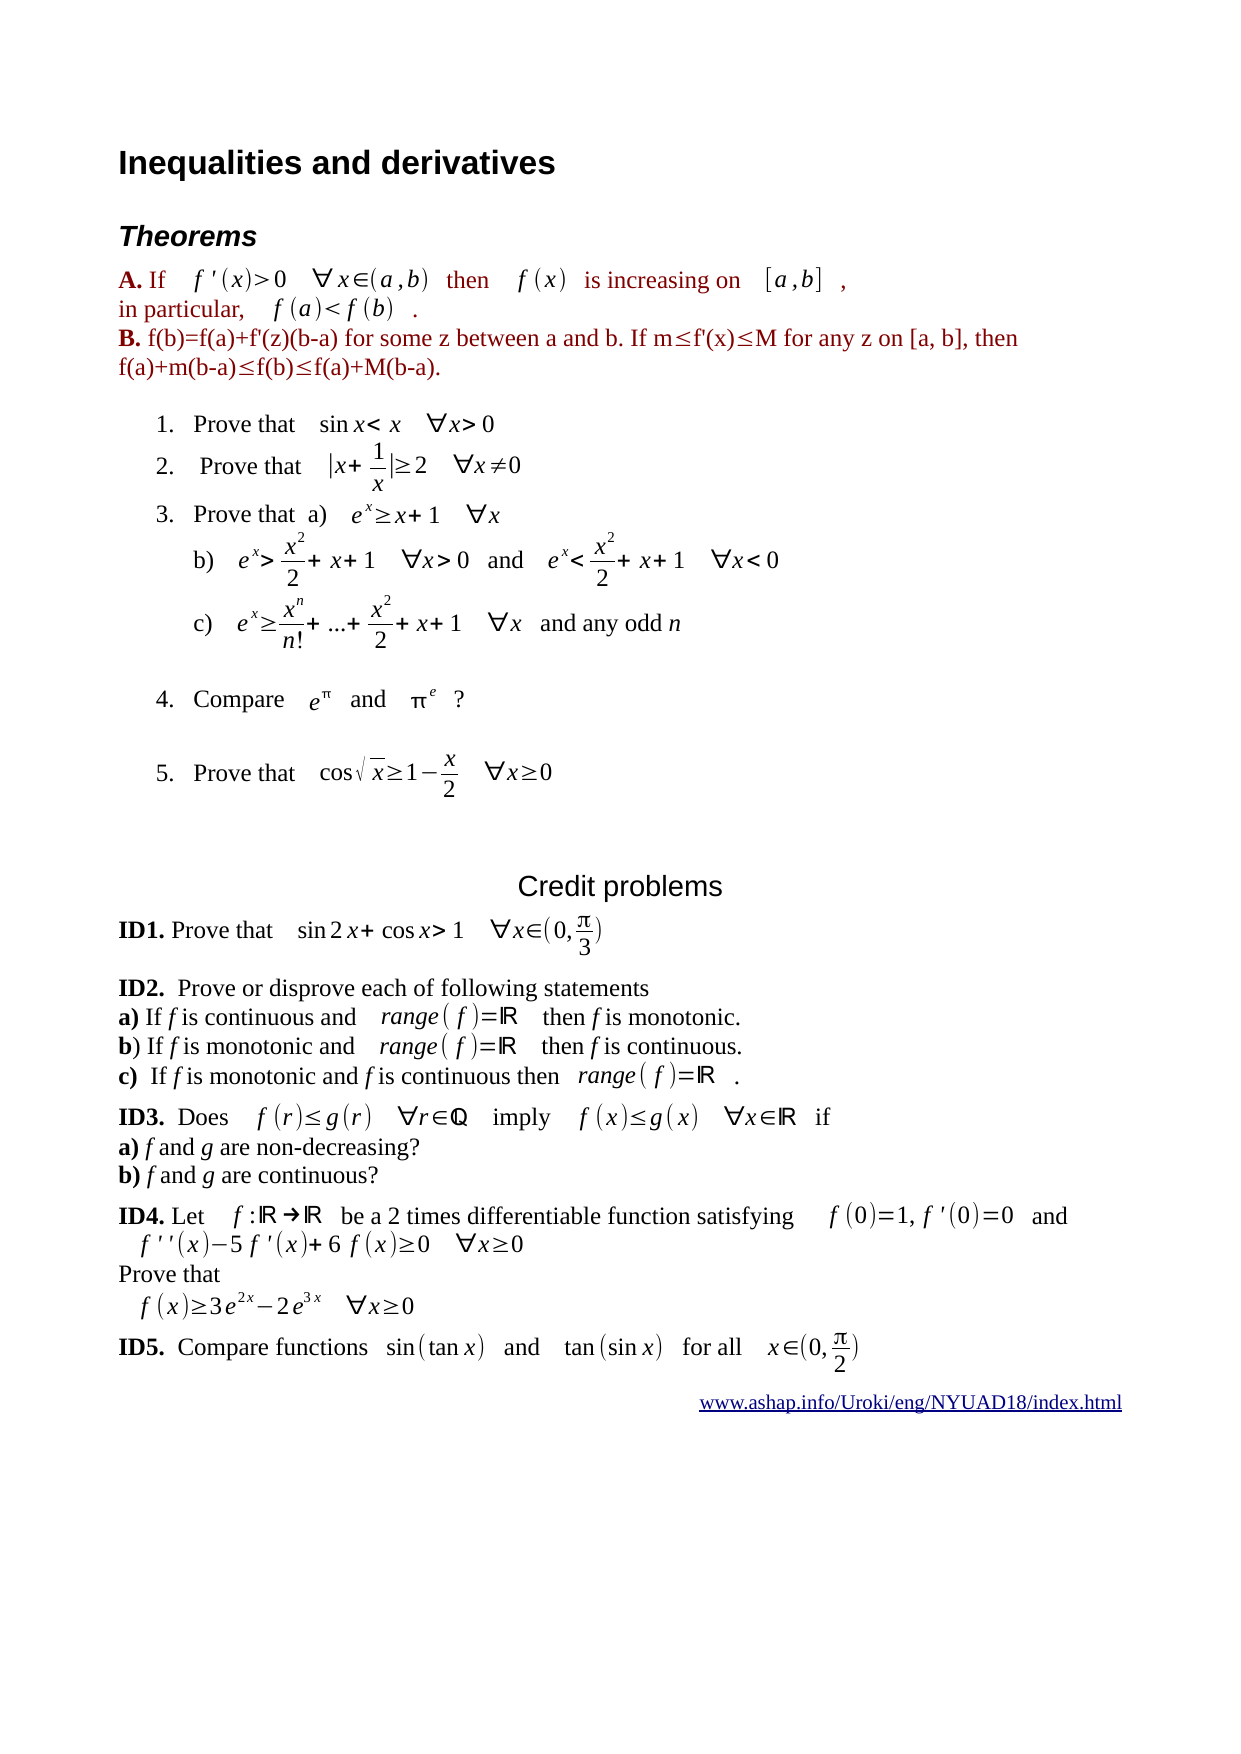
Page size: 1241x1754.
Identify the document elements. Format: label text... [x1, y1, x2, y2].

subtitle Credit problems [118, 869, 1122, 902]
subtitle Theorems [118, 219, 1122, 253]
subtitle Inequalities and derivatives [118, 143, 1122, 182]
text ID2. (IMC 2006.1.1) Prove or disprove each of following statements a) If f is continuous and then f is monotonic. b) If f is monotonic and then f is continuous. с) If f is monotonic and f is continuous then. [118, 973, 1122, 1090]
list c) and any odd n [156, 591, 1122, 653]
list Prove that a) b) and [156, 497, 1122, 591]
text ID5. (IMC 2006.2.3) Compare functionsand for all [118, 1332, 1122, 1378]
text ID4. (IMC 2009.2.2) Let be a 2 times differentiable function satisfying and Prove that [118, 1201, 1122, 1320]
list Prove that [156, 744, 1122, 803]
list Compare and ? [156, 682, 1122, 716]
text ID1. Prove that [118, 915, 1122, 961]
text ID3. (IMC 2009.1.1) Does imply if a) f and g are non-decreasing? b) f and g are continuous? [118, 1102, 1122, 1189]
list www.ashap.info/Uroki/eng/NYUAD18/index.html [156, 1390, 1122, 1414]
text A. If then is increasing on , in particular, . B. f(b)=f(a)+f'(z)(b-a) for some z between a and b. If mf'(x)M for any z on [a, b], then f(a)+m(b-a)f(b)f(a)+M(b-a). [118, 265, 1122, 380]
list Prove that [156, 409, 1122, 438]
list Prove that [156, 438, 1122, 497]
